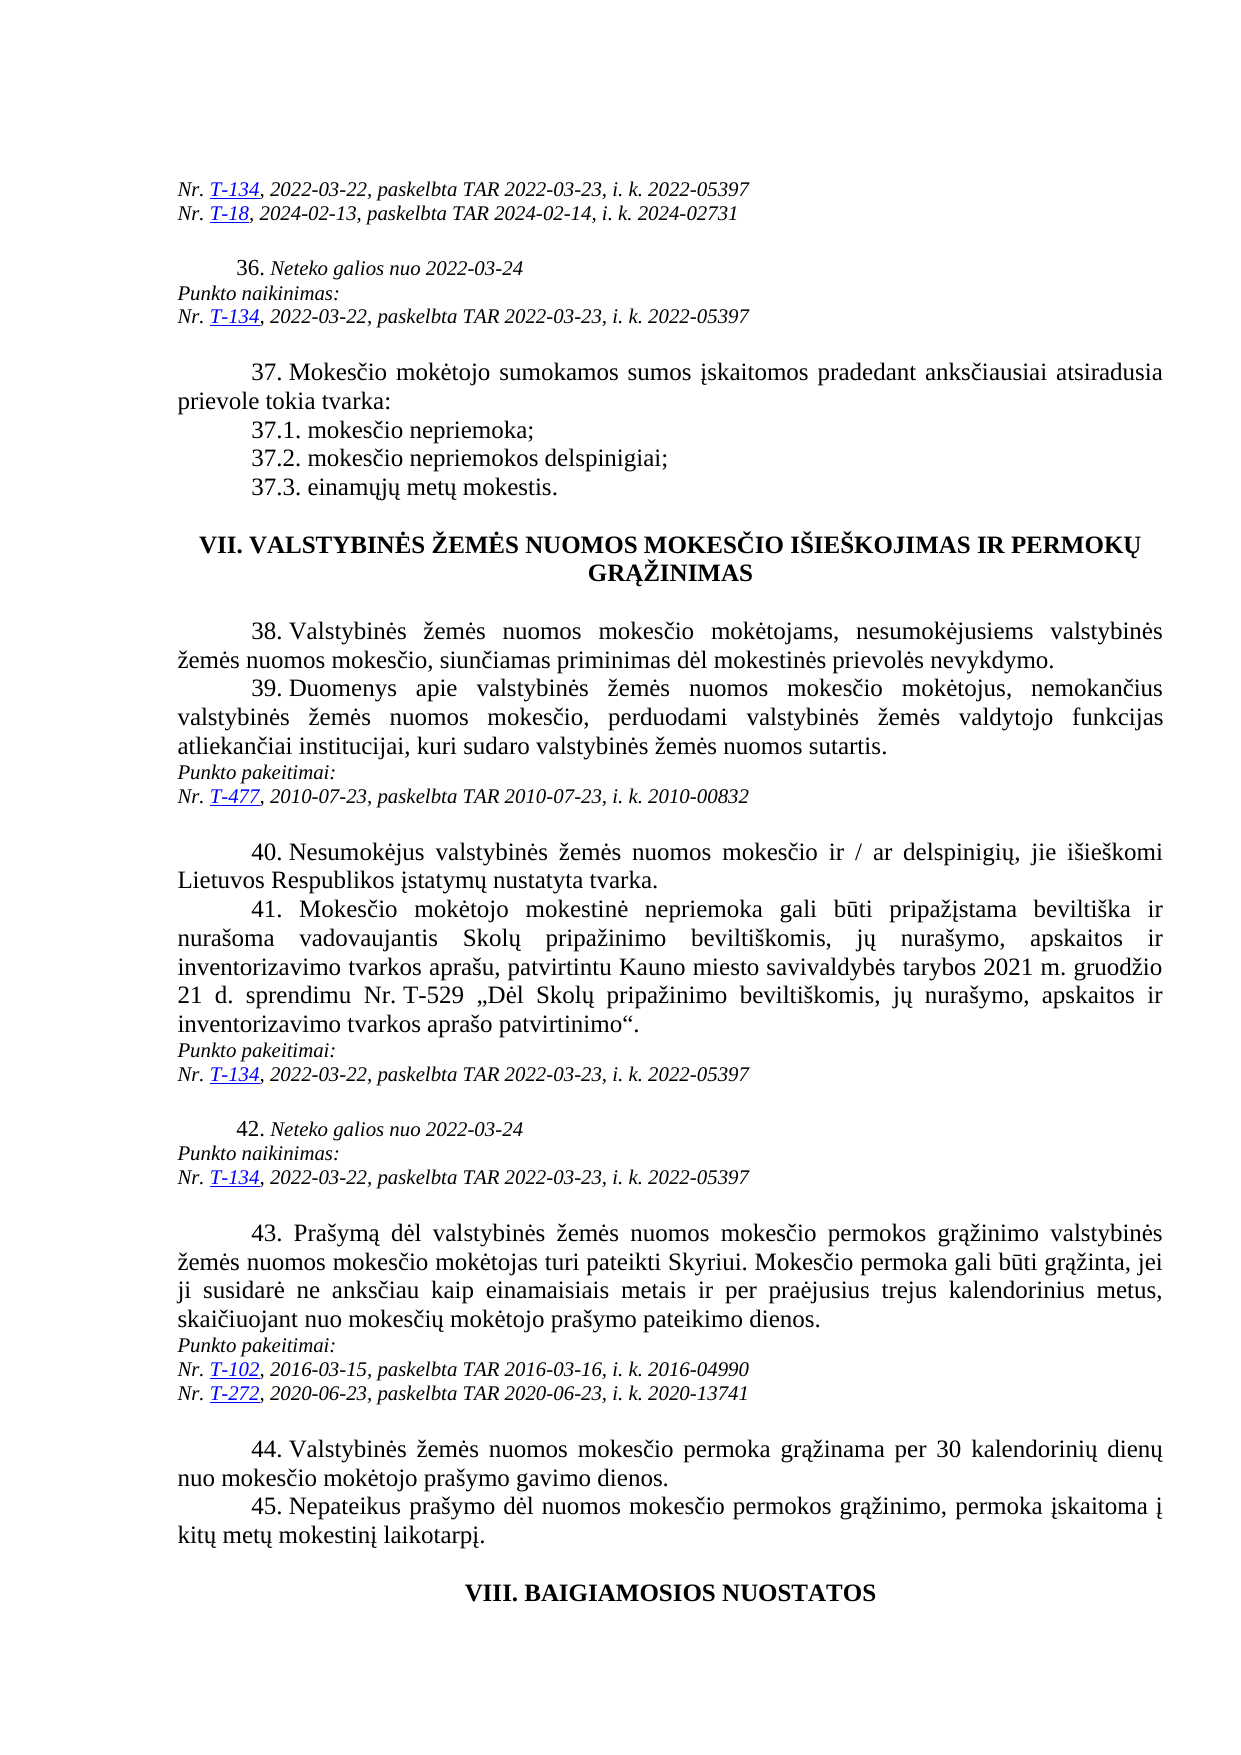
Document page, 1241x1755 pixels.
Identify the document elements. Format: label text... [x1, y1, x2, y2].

text Nr. T-134, 2022-03-22, paskelbta TAR 2022-03-23, i. k. 2022-05397 [177, 1165, 1163, 1189]
text Nr. T-102, 2016-03-15, paskelbta TAR 2016-03-16, i. k. 2016-04990 [177, 1357, 1163, 1381]
text Punkto pakeitimai: [177, 760, 1163, 784]
text 40. Nesumokėjus valstybinės žemės nuomos mokesčio ir / ar delspinigių, jie išieškomi Lietuvos Respublikos įstatymų nustatyta tvarka. [177, 837, 1163, 894]
text Punkto naikinimas: [177, 280, 1163, 304]
text 37. Mokesčio mokėtojo sumokamos sumos įskaitomos pradedant anksčiausiai atsiradusia prievole tokia tvarka: [177, 357, 1163, 415]
text Punkto pakeitimai: [177, 1333, 1163, 1357]
text Nr. T-272, 2020-06-23, paskelbta TAR 2020-06-23, i. k. 2020-13741 [177, 1381, 1163, 1405]
text 37.3. einamųjų metų mokestis. [177, 472, 1163, 501]
text VII. VALSTYBINĖS ŽEMĖS NUOMOS MOKESČIO IŠIEŠKOJIMAS IR PERMOKŲ GRĄŽINIMAS [177, 530, 1163, 587]
text Nr. T-477, 2010-07-23, paskelbta TAR 2010-07-23, i. k. 2010-00832 [177, 784, 1163, 808]
text Punkto pakeitimai: [177, 1038, 1163, 1062]
text Nr. T-18, 2024-02-13, paskelbta TAR 2024-02-14, i. k. 2024-02731 [177, 201, 1163, 225]
text 44. Valstybinės žemės nuomos mokesčio permoka grąžinama per 30 kalendorinių dienų nuo mokesčio mokėtojo prašymo gavimo dienos. [177, 1434, 1163, 1491]
text VIII. BAIGIAMOSIOS NUOSTATOS [177, 1578, 1163, 1606]
text Punkto naikinimas: [177, 1141, 1163, 1165]
text 45. Nepateikus prašymo dėl nuomos mokesčio permokos grąžinimo, permoka įskaitoma į kitų metų mokestinį laikotarpį. [177, 1491, 1163, 1549]
text 39. Duomenys apie valstybinės žemės nuomos mokesčio mokėtojus, nemokančius valstybinės žemės nuomos mokesčio, perduodami valstybinės žemės valdytojo funkcijas atliekančiai institucijai, kuri sudaro valstybinės žemės nuomos sutartis. [177, 673, 1163, 760]
text 38. Valstybinės žemės nuomos mokesčio mokėtojams, nesumokėjusiems valstybinės žemės nuomos mokesčio, siunčiamas priminimas dėl mokestinės prievolės nevykdymo. [177, 616, 1163, 673]
text 37.2. mokesčio nepriemokos delspinigiai; [177, 443, 1163, 472]
text 42. Neteko galios nuo 2022-03-24 [177, 1115, 1163, 1141]
text 37.1. mokesčio nepriemoka; [177, 415, 1163, 443]
text Nr. T-134, 2022-03-22, paskelbta TAR 2022-03-23, i. k. 2022-05397 [177, 177, 1163, 201]
text Nr. T-134, 2022-03-22, paskelbta TAR 2022-03-23, i. k. 2022-05397 [177, 1062, 1163, 1086]
text 36. Neteko galios nuo 2022-03-24 [177, 254, 1163, 280]
text Nr. T-134, 2022-03-22, paskelbta TAR 2022-03-23, i. k. 2022-05397 [177, 304, 1163, 328]
text 43. Prašymą dėl valstybinės žemės nuomos mokesčio permokos grąžinimo valstybinės žemės nuomos mokesčio mokėtojas turi pateikti Skyriui. Mokesčio permoka gali būti grąžinta, jei ji susidarė ne anksčiau kaip einamaisiais metais ir per praėjusius trejus kalendorinius metus, skaičiuojant nuo mokesčių mokėtojo prašymo pateikimo dienos. [177, 1218, 1163, 1333]
text 41. Mokesčio mokėtojo mokestinė nepriemoka gali būti pripažįstama beviltiška ir nurašoma vadovaujantis Skolų pripažinimo beviltiškomis, jų nurašymo, apskaitos ir inventorizavimo tvarkos aprašu, patvirtintu Kauno miesto savivaldybės tarybos 2021 m. gruodžio 21 d. sprendimu Nr. T-529 „Dėl Skolų pripažinimo beviltiškomis, jų nurašymo, apskaitos ir inventorizavimo tvarkos aprašo patvirtinimo“. [177, 894, 1163, 1038]
